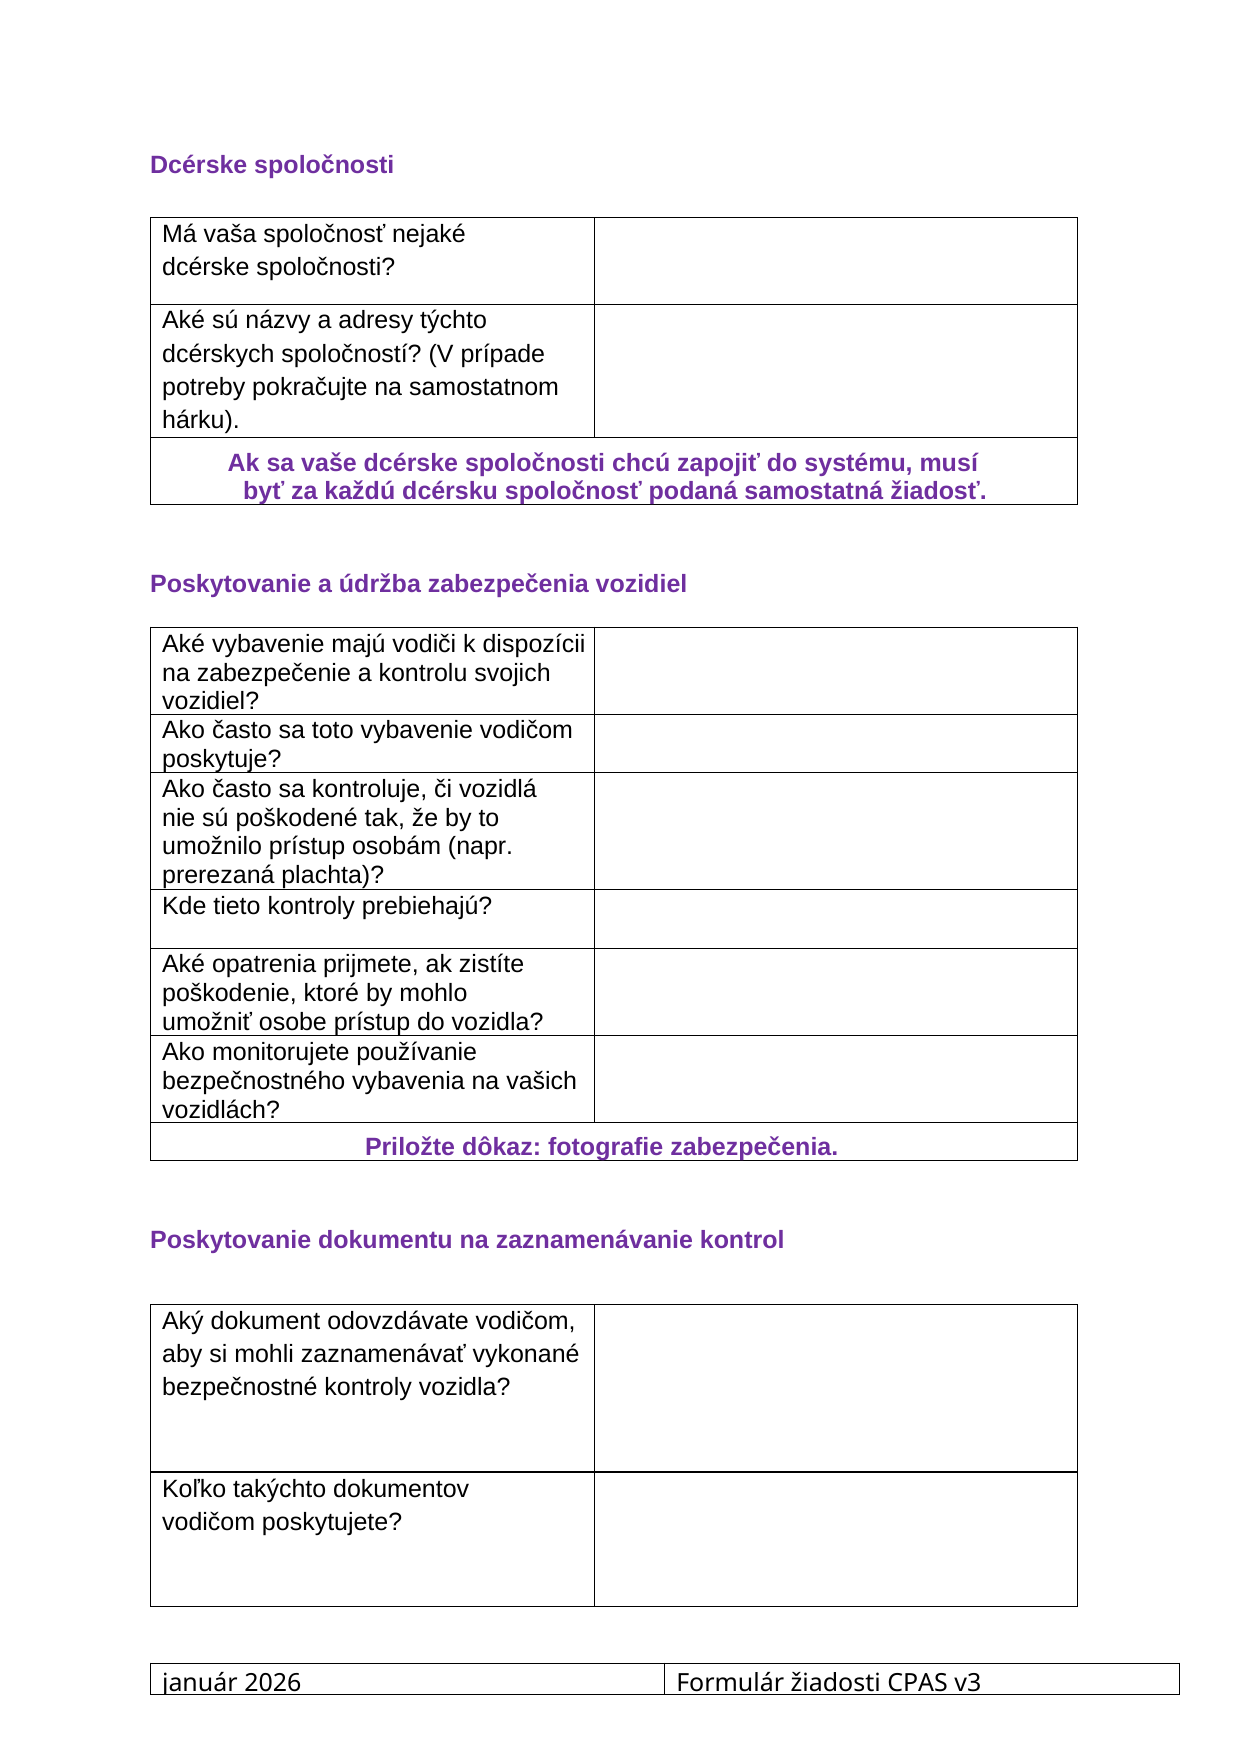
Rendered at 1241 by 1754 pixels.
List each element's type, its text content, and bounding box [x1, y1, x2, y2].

table_cell Ak sa vaše dcérske spoločnosti chcú zapojiť do systému, musí byť za každú dcérsku spoločnosť podaná samostatná žiadosť. [151, 438, 1077, 504]
table_header január 2026 [151, 1664, 664, 1694]
table_cell [595, 949, 1077, 1035]
table_cell Aké opatrenia prijmete, ak zistíte poškodenie, ktoré by mohlo umožniť osobe prístup do vozidla? [151, 949, 594, 1035]
table_header [595, 1305, 1077, 1471]
text Poskytovanie a údržba zabezpečenia vozidiel [150, 569, 1181, 598]
table_header [595, 218, 1077, 303]
text Dcérske spoločnosti [150, 150, 1181, 179]
table_cell Priložte dôkaz: fotografie zabezpečenia. [151, 1123, 1077, 1160]
table_cell [595, 1036, 1077, 1122]
table_cell Ako často sa kontroluje, či vozidlá nie sú poškodené tak, že by to umožnilo prístup osobám (napr. prerezaná plachta)? [151, 773, 594, 889]
table_cell [595, 1473, 1077, 1606]
table_cell [595, 715, 1077, 772]
table_cell Kde tieto kontroly prebiehajú? [151, 890, 594, 948]
table_header Aké vybavenie majú vodiči k dispozícii na zabezpečenie a kontrolu svojich vozidiel? [151, 628, 594, 714]
table_cell Ako často sa toto vybavenie vodičom poskytuje? [151, 715, 594, 772]
table_cell [595, 890, 1077, 948]
table_cell [595, 773, 1077, 889]
table_cell Aké sú názvy a adresy týchto dcérskych spoločností? (V prípade potreby pokračujte na samostatnom hárku). [151, 305, 594, 437]
table_cell Ako monitorujete používanie bezpečnostného vybavenia na vašich vozidlách? [151, 1036, 594, 1122]
table_header Aký dokument odovzdávate vodičom, aby si mohli zaznamenávať vykonané bezpečnostné kontroly vozidla? [151, 1305, 594, 1471]
table_cell [595, 305, 1077, 437]
text Poskytovanie dokumentu na zaznamenávanie kontrol [150, 1225, 1181, 1254]
table_cell Koľko takýchto dokumentov vodičom poskytujete? [151, 1473, 594, 1606]
table_header Má vaša spoločnosť nejaké dcérske spoločnosti? [151, 218, 594, 303]
table_header [595, 628, 1077, 714]
table_header Formulár žiadosti CPAS v3 [665, 1664, 1179, 1694]
